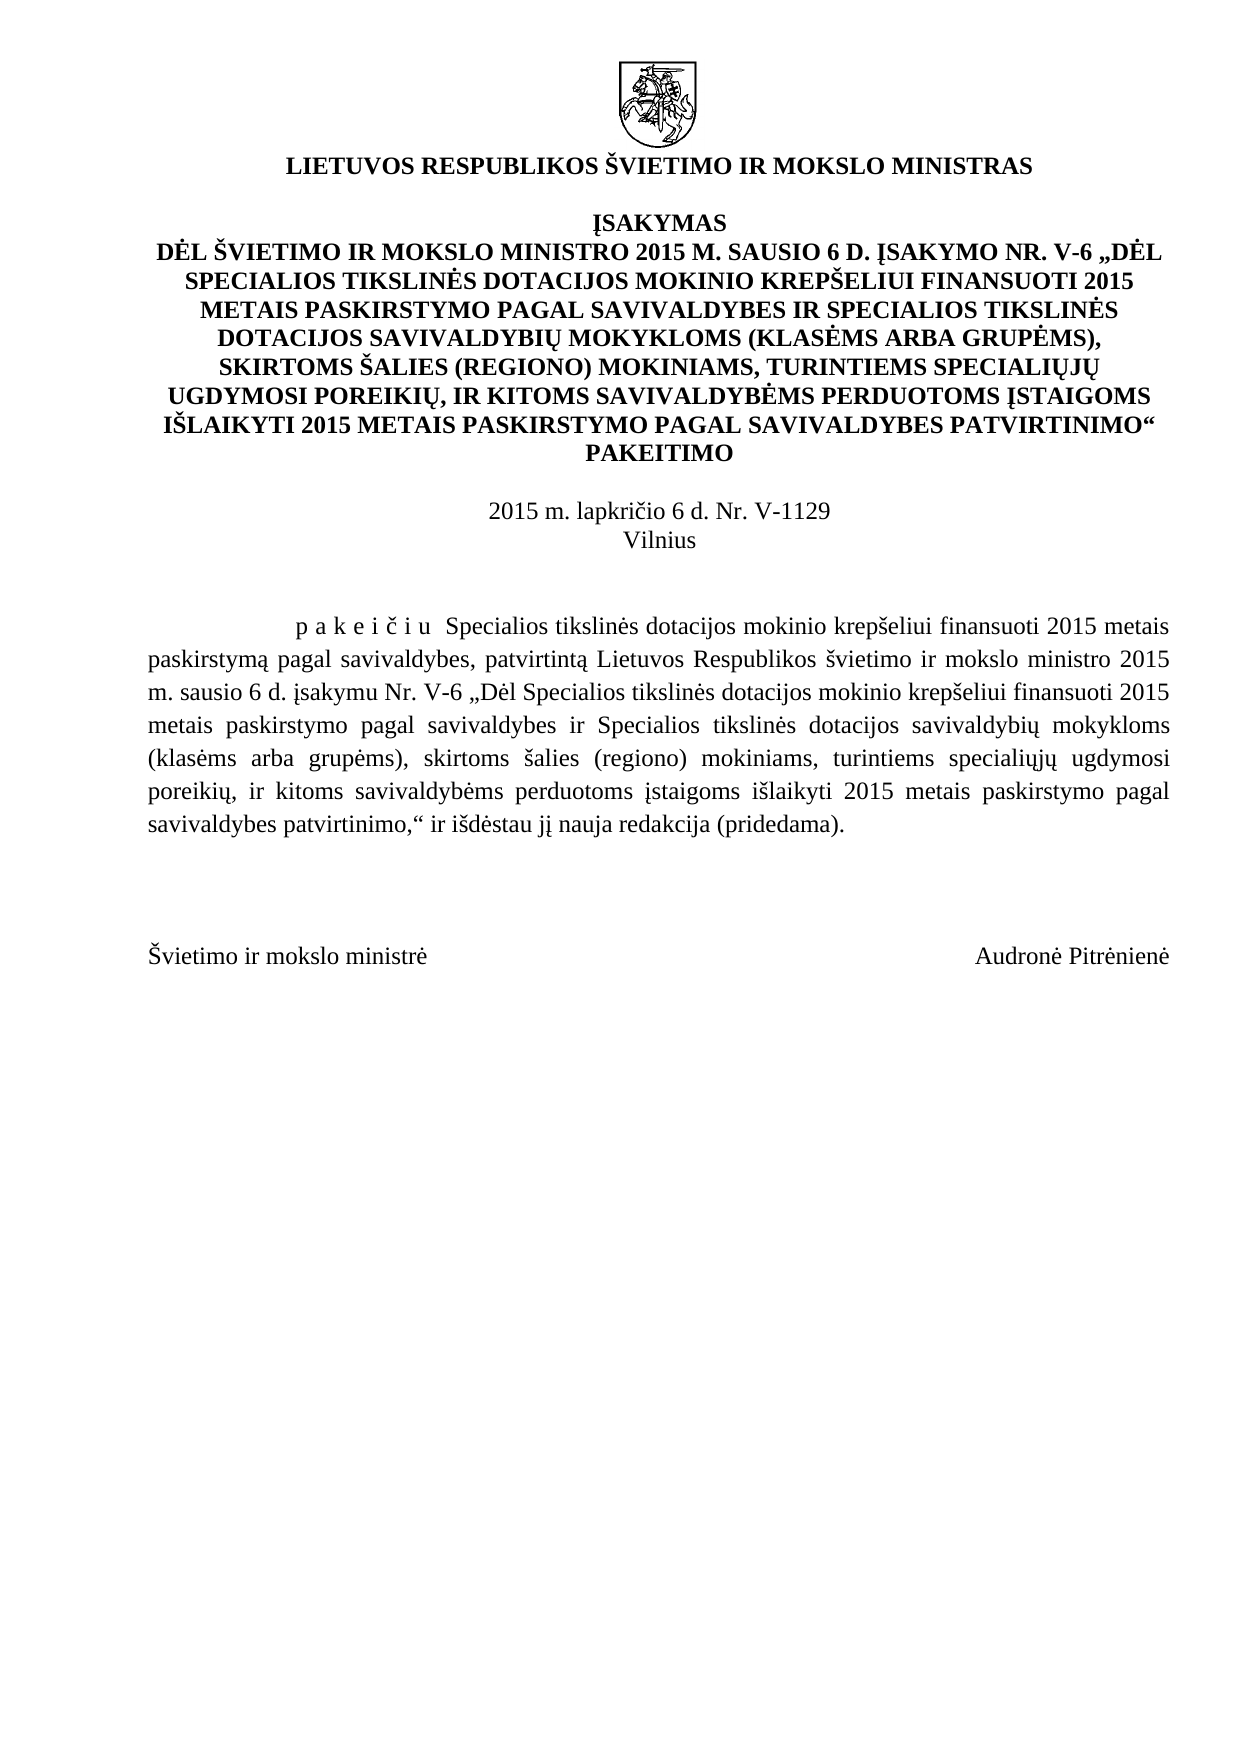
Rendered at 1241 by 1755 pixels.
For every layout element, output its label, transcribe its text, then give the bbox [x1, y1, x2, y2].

text Vilnius [148, 525, 1171, 553]
text ĮSAKYMAS [148, 208, 1171, 237]
text 2015 m. lapkričio 6 d. Nr. V-1129 [148, 496, 1171, 525]
text p a k e i č i u Specialios tikslinės dotacijos mokinio krepšeliui finansuoti 2015 metais paskirstymą pagal savivaldybes, patvirtintą Lietuvos Respublikos švietimo ir mokslo ministro 2015 m. sausio 6 d. įsakymu Nr. V-6 „Dėl Specialios tikslinės dotacijos mokinio krepšeliui finansuoti 2015 metais paskirstymo pagal savivaldybes ir Specialios tikslinės dotacijos savivaldybių mokykloms (klasėms arba grupėms), skirtoms šalies (regiono) mokiniams, turintiems specialiųjų ugdymosi poreikių, ir kitoms savivaldybėms perduotoms įstaigoms išlaikyti 2015 metais paskirstymo pagal savivaldybes patvirtinimo,“ ir išdėstau jį nauja redakcija (pridedama). [148, 611, 1171, 838]
text Švietimo ir mokslo ministrė Audronė Pitrėnienė [148, 941, 1171, 970]
text LIETUVOS RESPUBLIKOS ŠVIETIMO IR MOKSLO MINISTRAS [148, 151, 1171, 180]
text DĖL ŠVIETIMO IR MOKSLO MINISTRO 2015 M. SAUSIO 6 D. ĮSAKYMO NR. V-6 „DĖL SPECIALIOS TIKSLINĖS DOTACIJOS MOKINIO KREPŠELIUI FINANSUOTI 2015 METAIS PASKIRSTYMO PAGAL SAVIVALDYBES IR SPECIALIOS TIKSLINĖS DOTACIJOS SAVIVALDYBIŲ MOKYKLOMS (KLASĖMS ARBA GRUPĖMS), SKIRTOMS ŠALIES (REGIONO) MOKINIAMS, TURINTIEMS SPECIALIŲJŲ UGDYMOSI POREIKIŲ, IR KITOMS SAVIVALDYBĖMS PERDUOTOMS ĮSTAIGOMS IŠLAIKYTI 2015 METAIS PASKIRSTYMO PAGAL SAVIVALDYBES PATVIRTINIMO“ PAKEITIMO [148, 237, 1171, 467]
